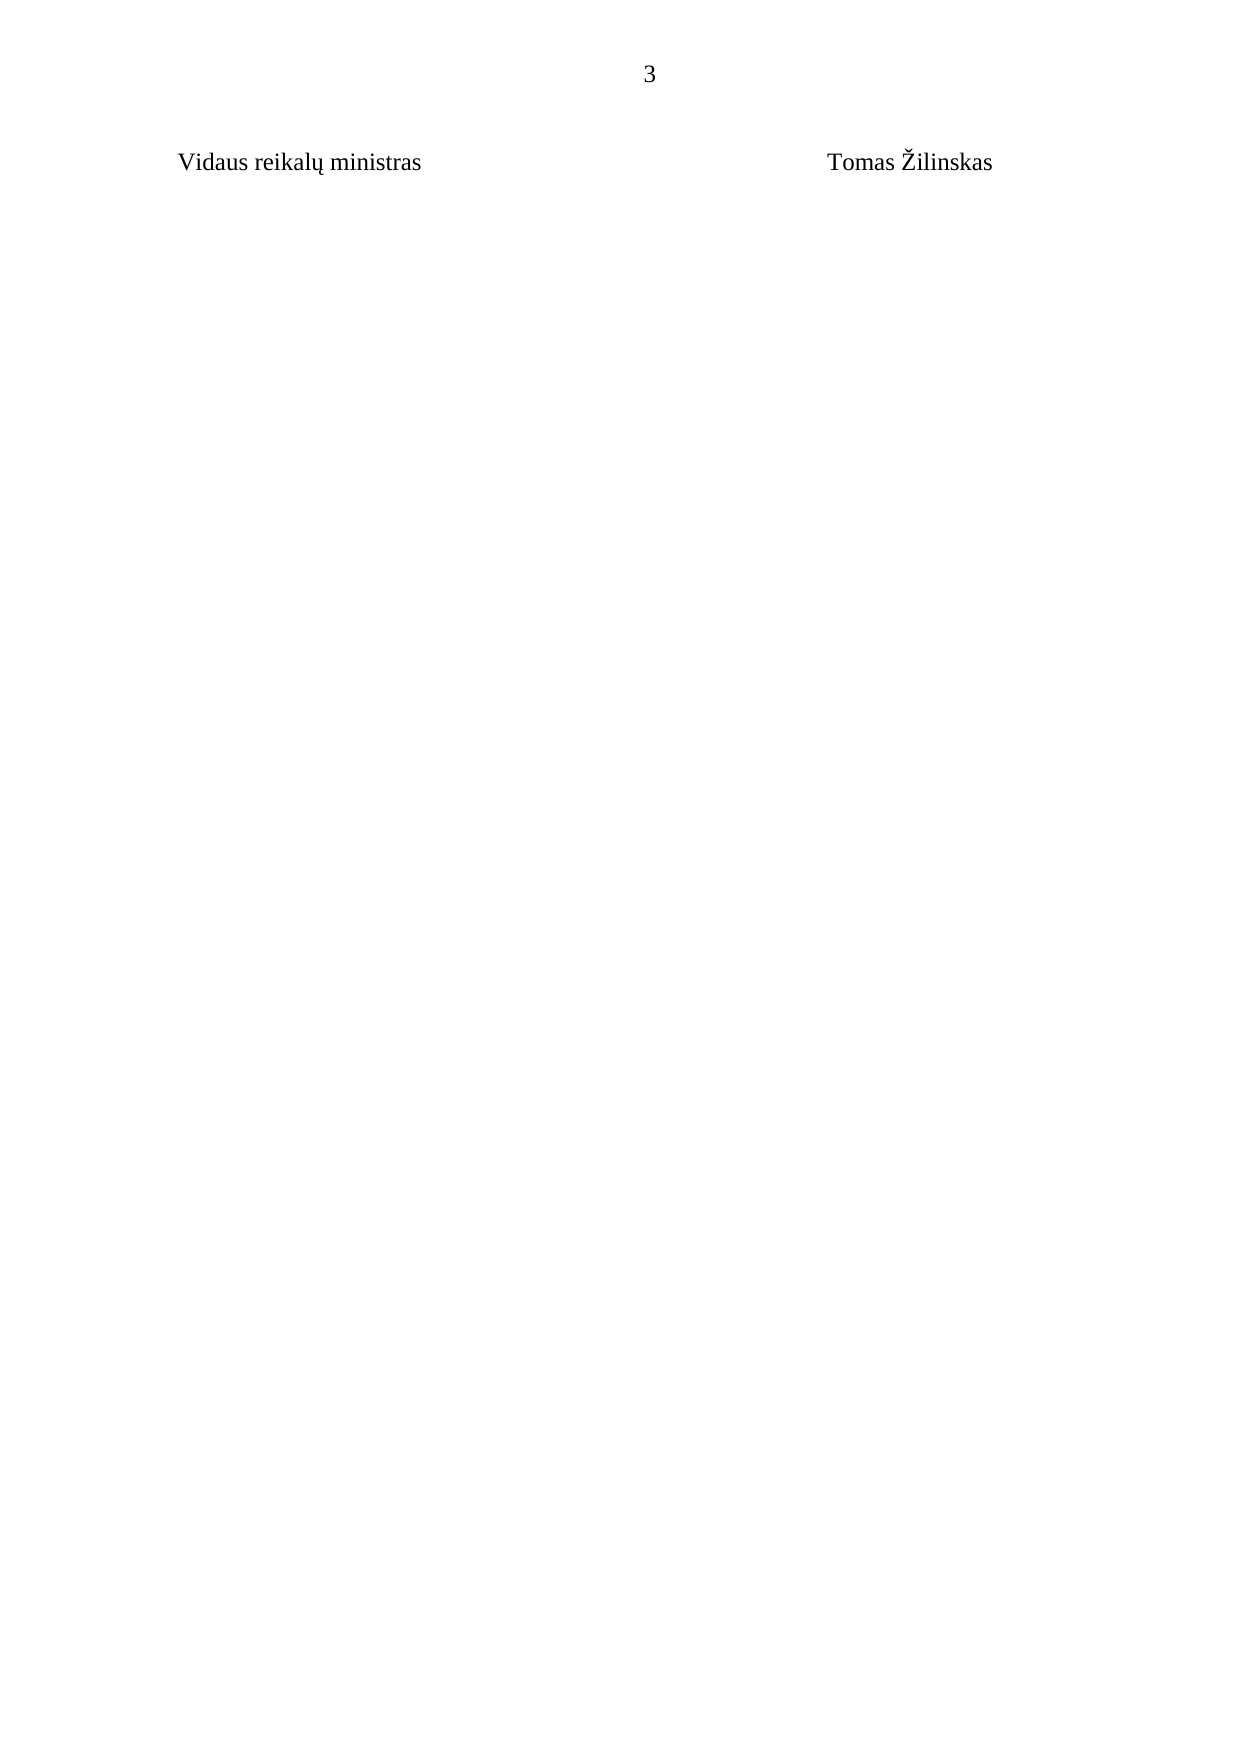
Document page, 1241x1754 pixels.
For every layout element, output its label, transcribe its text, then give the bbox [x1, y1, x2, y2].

text Vidaus reikalų ministras Tomas Žilinskas [177, 147, 1122, 176]
